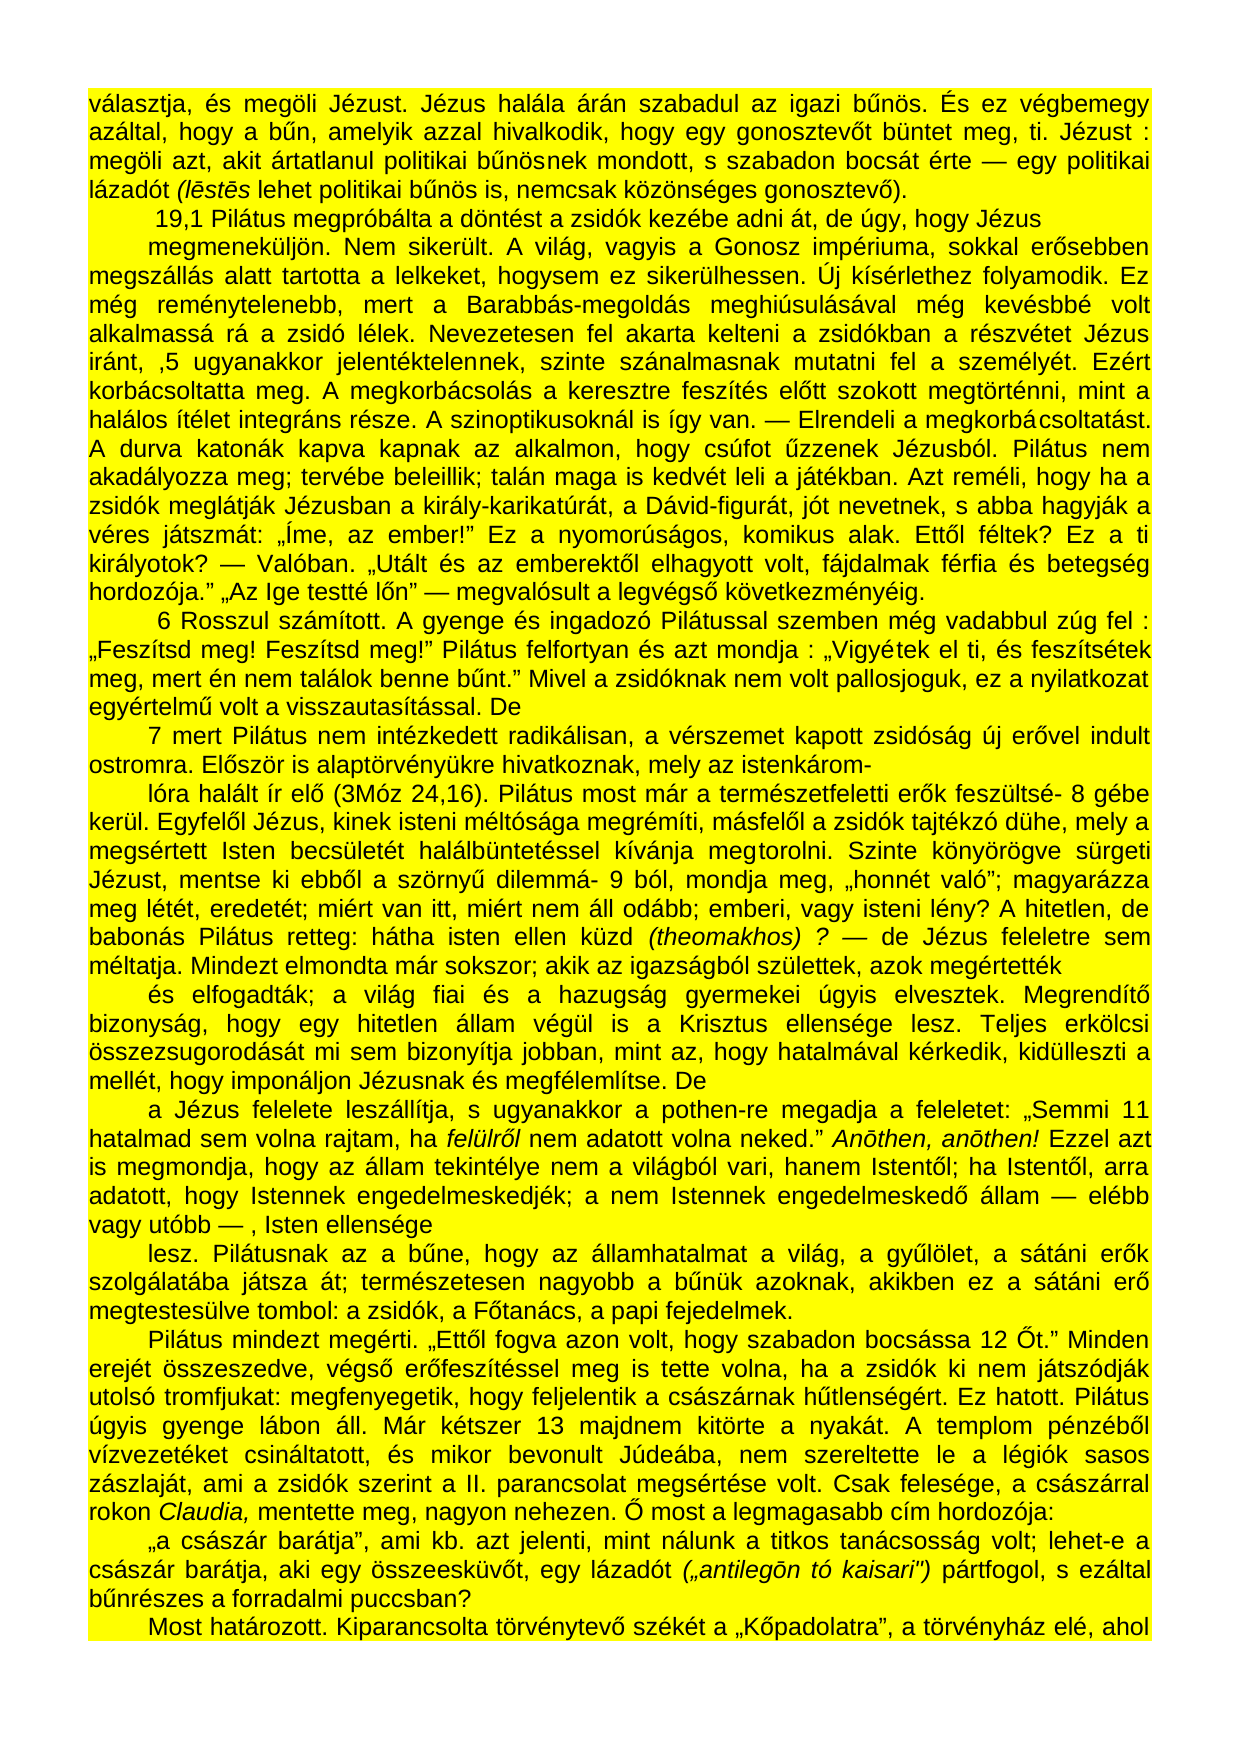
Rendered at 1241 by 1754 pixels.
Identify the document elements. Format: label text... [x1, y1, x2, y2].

text választja, és megöli Jézust. Jézus halála árán szabadul az igazi bűnös. És ez végbemegy azáltal, hogy a bűn, amelyik azzal hivalkodik, hogy egy gonosztevőt büntet meg, ti. Jézust : megöli azt, akit ártatlanul politikai bűnös­nek mondott, s szabadon bocsát érte — egy politikai lázadót (lēstēs lehet politikai bűnös is, nemcsak közönséges gonosztevő). [88, 88, 1152, 203]
text Most határozott. Kiparancsolta törvénytevő székét a „Kőpadolatra”, a törvényház elé, ahol [88, 1612, 1152, 1641]
text lóra halált ír elő (3Móz 24,16). Pilátus most már a természetfeletti erők feszültsé- 8 gébe kerül. Egyfelől Jézus, kinek isteni méltósága megrémíti, másfelől a zsidók tajtékzó dühe, mely a megsértett Isten becsületét halálbüntetéssel kívánja meg­torolni. Szinte könyörögve sürgeti Jézust, mentse ki ebből a szörnyű dilemmá- 9 ból, mondja meg, „honnét való”; magyarázza meg létét, eredetét; miért van itt, miért nem áll odább; emberi, vagy isteni lény? A hitetlen, de babonás Pilátus retteg: hátha isten ellen küzd (theomakhos) ? — de Jézus feleletre sem méltatja. Mindezt elmondta már sokszor; akik az igazságból születtek, azok megértették [88, 778, 1152, 980]
text Pilátus mindezt megérti. „Ettől fogva azon volt, hogy szabadon bocsássa 12 Őt.” Minden erejét összeszedve, végső erőfeszítéssel meg is tette volna, ha a zsidók ki nem játszódják utolsó tromfjukat: megfenyegetik, hogy feljelentik a császárnak hűtlenségért. Ez hatott. Pilátus úgyis gyenge lábon áll. Már kétszer 13 majdnem kitörte a nyakát. A templom pénzéből vízvezetéket csináltatott, és mikor bevonult Júdeába, nem szereltette le a légiók sasos zászlaját, ami a zsidók szerint a II. parancsolat megsértése volt. Csak felesége, a császárral rokon Claudia, mentette meg, nagyon nehezen. Ő most a legmagasabb cím hordozója: [88, 1325, 1152, 1526]
text 19,1 Pilátus megpróbálta a döntést a zsidók kezébe adni át, de úgy, hogy Jézus [88, 203, 1152, 232]
text „a császár barátja”, ami kb. azt jelenti, mint nálunk a titkos tanácsosság volt; lehet-e a császár barátja, aki egy összeesküvőt, egy lázadót („antilegōn tó kaisari") pártfogol, s ezáltal bűnrészes a forradalmi puccsban? [88, 1526, 1152, 1612]
text és elfogadták; a világ fiai és a hazugság gyermekei úgyis elvesztek. Megrendítő bizonyság, hogy egy hitetlen állam végül is a Krisztus ellensége lesz. Teljes erkölcsi összezsugorodását mi sem bizonyítja jobban, mint az, hogy hatalmával kérkedik, kidülleszti a mellét, hogy imponáljon Jézusnak és megfélemlítse. De [88, 980, 1152, 1095]
text a Jézus felelete leszállítja, s ugyanakkor a pothen-re megadja a feleletet: „Semmi 11 hatalmad sem volna rajtam, ha felülről nem adatott volna neked.” Anōthen, anōthen! Ezzel azt is megmondja, hogy az állam tekintélye nem a világból vari, hanem Istentől; ha Istentől, arra adatott, hogy Istennek engedelmeskedjék; a nem Istennek engedelmeskedő állam — elébb vagy utóbb — , Isten ellensége [88, 1095, 1152, 1238]
text lesz. Pilátusnak az a bűne, hogy az államhatalmat a világ, a gyűlölet, a sátáni erők szolgálatába játsza át; természetesen nagyobb a bűnük azoknak, akikben ez a sátáni erő megtestesülve tombol: a zsidók, a Főtanács, a papi fejedelmek. [88, 1238, 1152, 1325]
text 7 mert Pilátus nem intézkedett radikálisan, a vérszemet kapott zsidóság új erővel indult ostromra. Először is alaptörvényükre hivatkoznak, mely az istenkárom- [88, 721, 1152, 778]
text megmeneküljön. Nem sikerült. A világ, vagyis a Gonosz impériuma, sokkal erősebben megszállás alatt tartotta a lelkeket, hogysem ez sikerülhessen. Új kísérlethez folyamodik. Ez még reménytelenebb, mert a Barabbás-megoldás meghiúsulásával még kevésbbé volt alkalmassá rá a zsidó lélek. Nevezetesen fel akarta kelteni a zsidókban a részvétet Jézus iránt, ,5 ugyanakkor jelentéktelen­nek, szinte szánalmasnak mutatni fel a személyét. Ezért korbácsoltatta meg. A megkorbácsolás a keresztre feszítés előtt szokott megtörténni, mint a halálos ítélet integráns része. A szinoptikusoknál is így van. — Elrendeli a megkorbá­csoltatást. A durva katonák kapva kapnak az alkalmon, hogy csúfot űzzenek Jézusból. Pilátus nem akadályozza meg; tervébe beleillik; talán maga is kedvét leli a játékban. Azt reméli, hogy ha a zsidók meglátják Jézusban a király-karika­túrát, a Dávid-figurát, jót nevetnek, s abba hagyják a véres játszmát: „Íme, az ember!” Ez a nyomorúságos, komikus alak. Ettől féltek? Ez a ti királyotok? — Valóban. „Utált és az emberektől elhagyott volt, fájdalmak férfia és betegség hordozója.” „Az Ige testté lőn” — megvalósult a legvégső következményéig. [88, 232, 1152, 606]
text 6 Rosszul számított. A gyenge és ingadozó Pilátussal szemben még vadabbul zúg fel : „Feszítsd meg! Feszítsd meg!” Pilátus felfortyan és azt mondja : „Vigyé­tek el ti, és feszítsétek meg, mert én nem találok benne bűnt.” Mivel a zsidóknak nem volt pallosjoguk, ez a nyilatkozat egyértelmű volt a visszautasítással. De [88, 606, 1152, 721]
